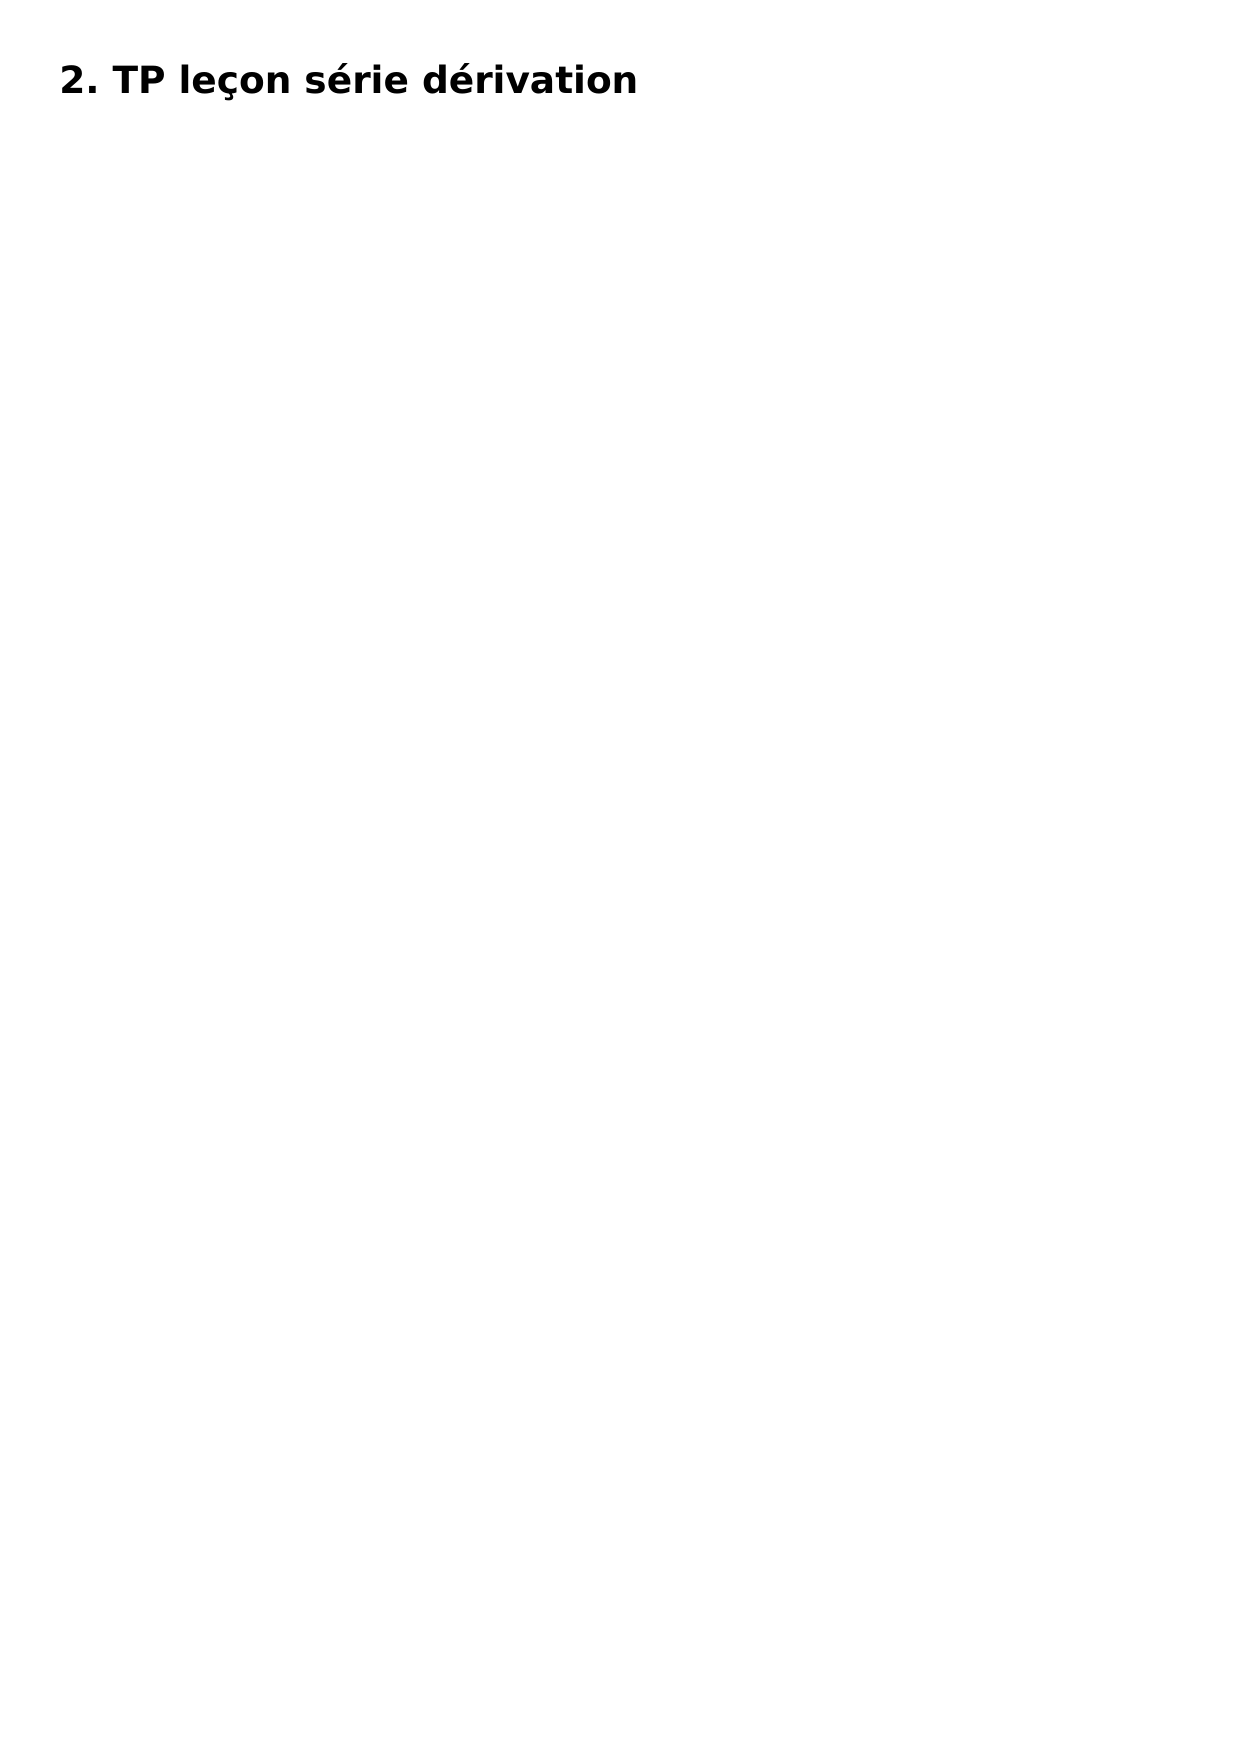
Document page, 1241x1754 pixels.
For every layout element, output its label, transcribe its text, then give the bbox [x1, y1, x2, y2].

subtitle 2. TP leçon série dérivation [59, 59, 1181, 103]
